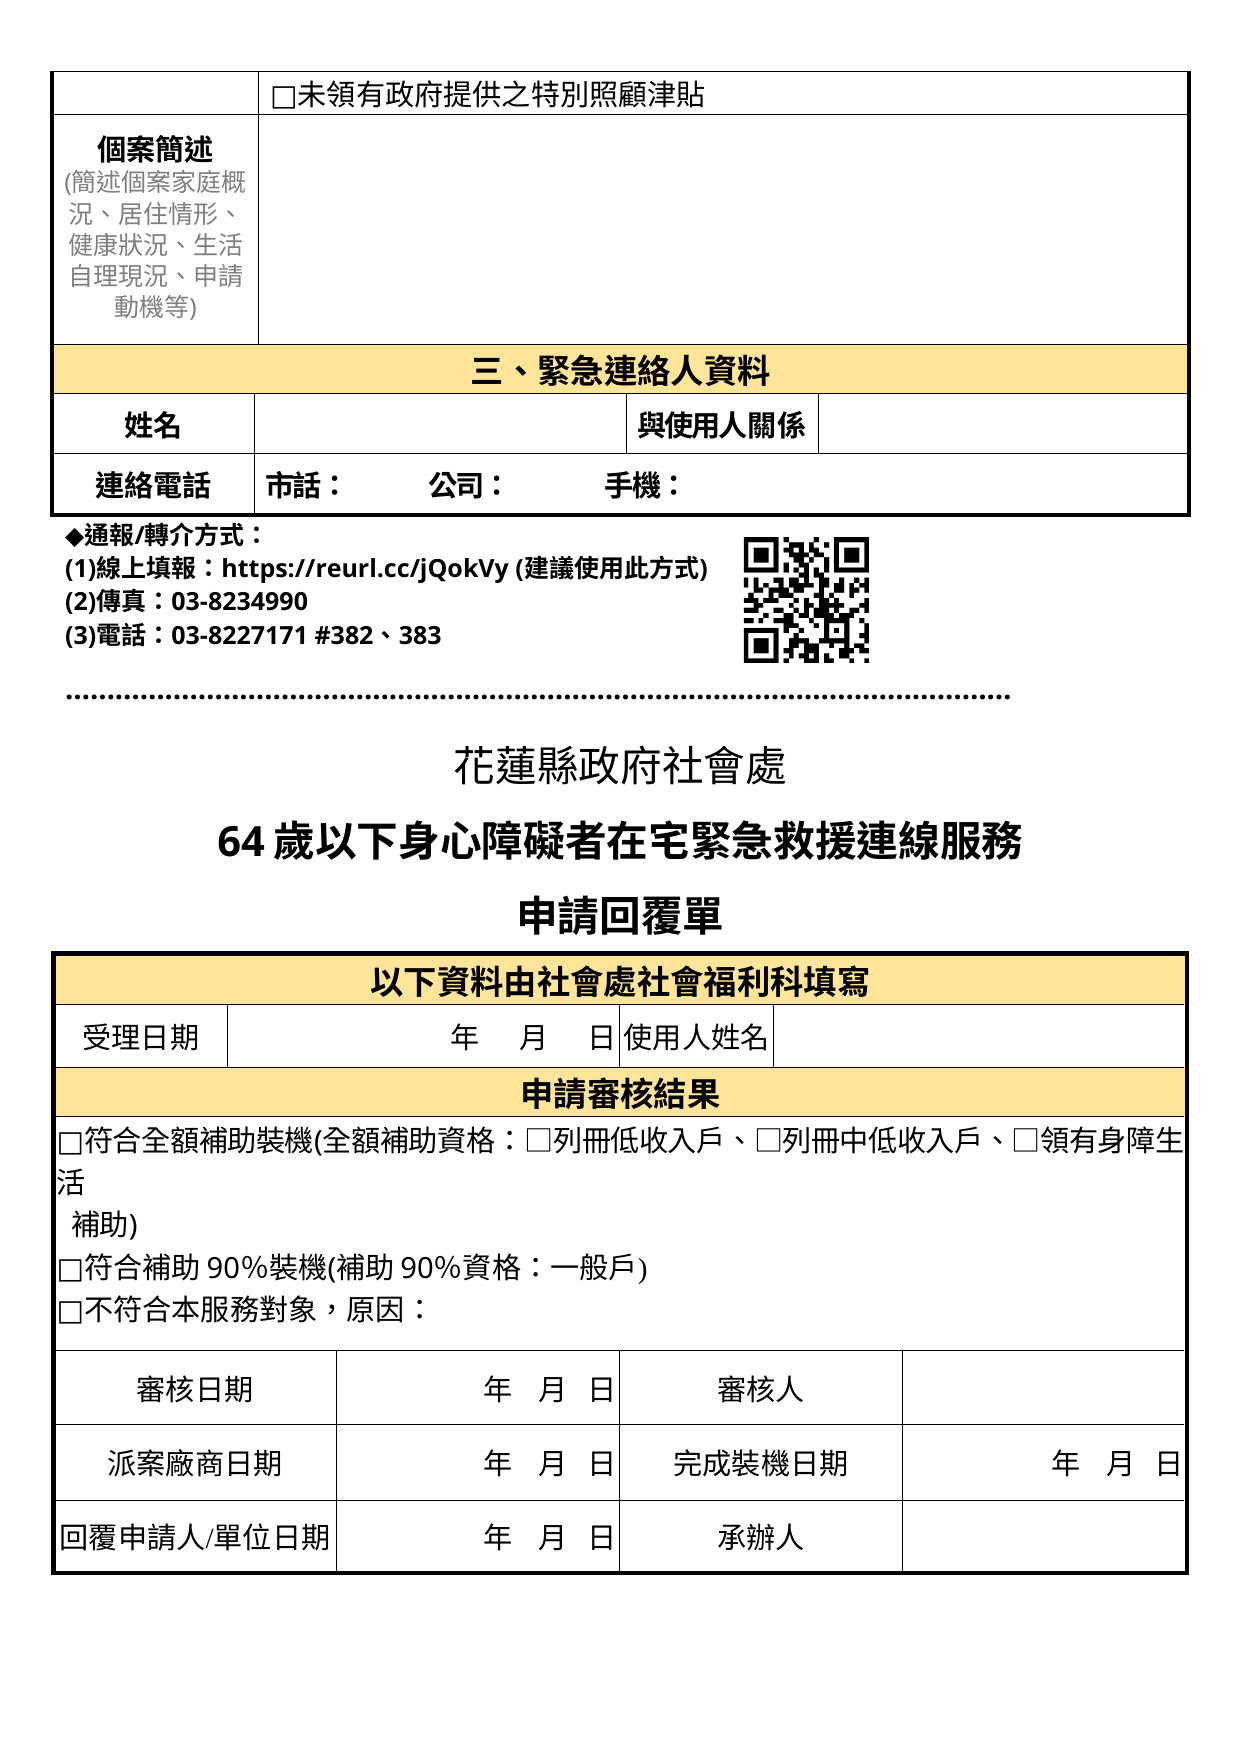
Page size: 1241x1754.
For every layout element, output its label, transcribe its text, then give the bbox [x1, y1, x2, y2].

text [869, 617, 1175, 651]
text 申請回覆單 [65, 876, 1175, 951]
table_cell 使用人姓名 [620, 1005, 773, 1067]
table_cell 年 月 日 [337, 1351, 619, 1423]
table_cell 審核人 [620, 1351, 902, 1423]
table_cell 市話： 公司： 手機： [255, 454, 1187, 513]
text [869, 584, 1175, 617]
table_cell [903, 1500, 1185, 1571]
text 64歲以下身心障礙者在宅緊急救援連線服務 [65, 801, 1175, 876]
text 花蓮縣政府社會處 [65, 726, 1175, 801]
table_cell □符合全額補助裝機(全額補助資格：□列冊低收入戶、□列冊中低收入戶、□領有身障生活 補助) □符合補助90％裝機(補助90％資格：一般戶) □不符合本服務對象，原因： [56, 1116, 1185, 1350]
table_cell 三、緊急連絡人資料 [54, 345, 1187, 393]
text …………………………………………………………………………………………………… [65, 651, 1175, 726]
table_cell □未領有政府提供之特別照顧津貼 [259, 72, 1187, 114]
table_cell 申請審核結果 [56, 1067, 1185, 1116]
table_cell [259, 115, 1187, 343]
table_cell 年 月 日 [337, 1425, 619, 1499]
table_cell 與使用人關係 [627, 394, 818, 453]
table_cell 姓名 [54, 394, 254, 453]
table_cell 審核日期 [56, 1351, 336, 1423]
text ◆通報/轉介方式： [65, 517, 1175, 551]
table_cell 受理日期 [56, 1005, 227, 1067]
table_cell 連絡電話 [54, 454, 254, 513]
table_cell 年 月 日 [337, 1501, 619, 1571]
text (1)線上填報：https://reurl.cc/jQokVy (建議使用此方式) [65, 551, 743, 584]
table_cell [54, 72, 258, 114]
table_cell 年 月 日 [228, 1005, 619, 1067]
table_cell [774, 1004, 1185, 1067]
table_cell [819, 394, 1187, 453]
table_cell 完成裝機日期 [620, 1425, 902, 1499]
table_cell 承辦人 [620, 1501, 902, 1571]
table_cell [255, 394, 626, 453]
table_header 以下資料由社會處社會福利科填寫 [56, 956, 1185, 1004]
table_cell 回覆申請人/單位日期 [56, 1501, 336, 1571]
table_cell 派案廠商日期 [56, 1425, 336, 1499]
picture [743, 537, 869, 663]
table_cell [903, 1350, 1185, 1423]
table_cell 年 月 日 [903, 1424, 1185, 1499]
text [869, 551, 1175, 584]
text (2)傳真：03-8234990 [65, 584, 743, 617]
table_cell 個案簡述 (簡述個案家庭概況、居住情形、健康狀況、生活自理現況、申請動機等) [54, 115, 258, 343]
text (3)電話：03-8227171 #382、383 [65, 617, 743, 651]
